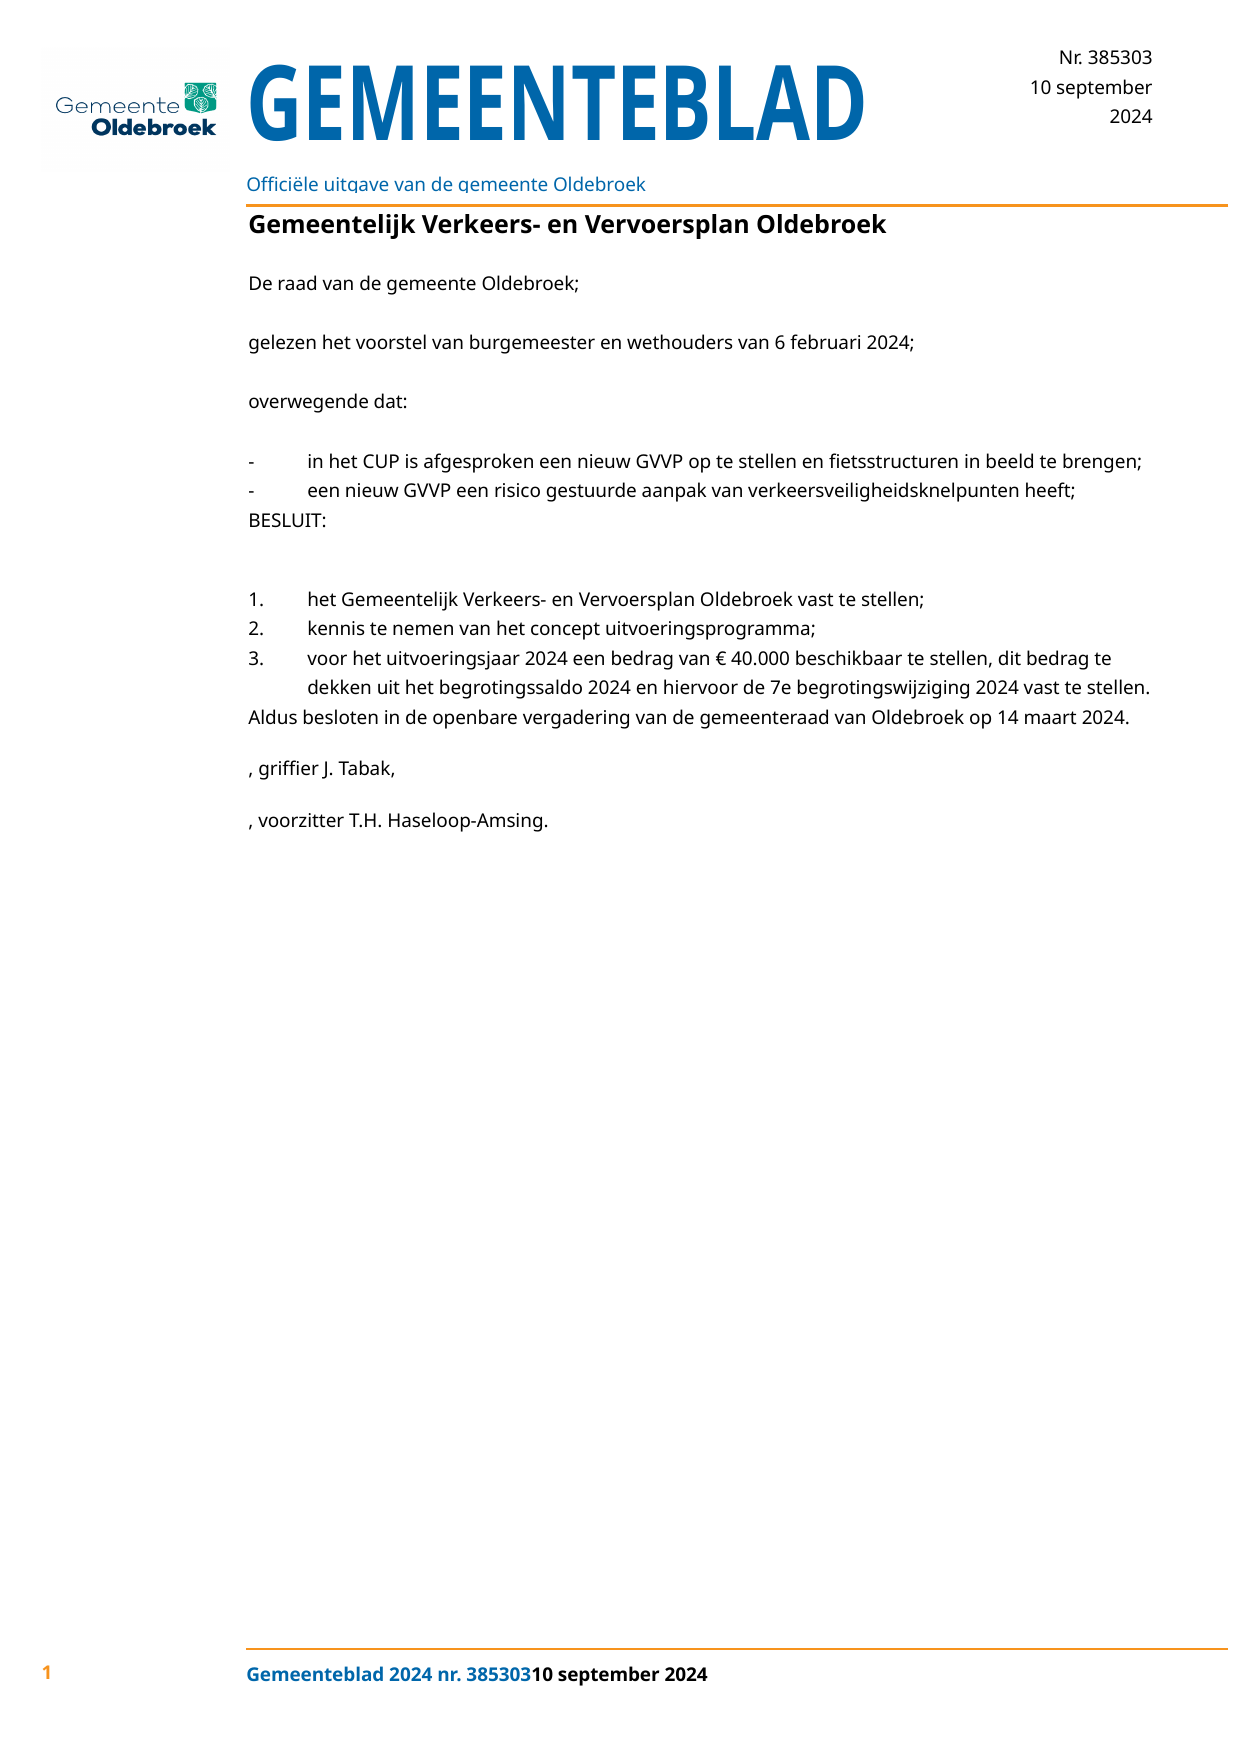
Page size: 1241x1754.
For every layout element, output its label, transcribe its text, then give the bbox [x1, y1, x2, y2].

list het Gemeentelijk Verkeers- en Vervoersplan Oldebroek vast te stellen; [248, 586, 1152, 612]
list een nieuw GVVP een risico gestuurde aanpak van verkeersveiligheidsknelpunten heeft; [248, 477, 1152, 503]
text , voorzitter T.H. Haseloop-Amsing. [248, 807, 1152, 833]
picture [41, 47, 231, 172]
list voor het uitvoeringsjaar 2024 een bedrag van € 40.000 beschikbaar te stellen, dit bedrag te dekken uit het begrotingssaldo 2024 en hiervoor de 7e begrotingswijziging 2024 vast te stellen. [248, 645, 1152, 700]
text Aldus besloten in de openbare vergadering van de gemeenteraad van Oldebroek op 14 maart 2024. [248, 704, 1152, 730]
list kennis te nemen van het concept uitvoeringsprogramma; [248, 615, 1152, 641]
text gelezen het voorstel van burgemeester en wethouders van 6 februari 2024; [248, 329, 1152, 355]
text , griffier J. Tabak, [248, 756, 1152, 781]
text Gemeentelijk Verkeers- en Vervoersplan Oldebroek [248, 207, 1152, 241]
text BESLUIT: [248, 507, 1152, 533]
text overwegende dat: [248, 389, 1152, 414]
text De raad van de gemeente Oldebroek; [248, 270, 1152, 296]
list in het CUP is afgesproken een nieuw GVVP op te stellen en fietsstructuren in beeld te brengen; [248, 448, 1152, 473]
